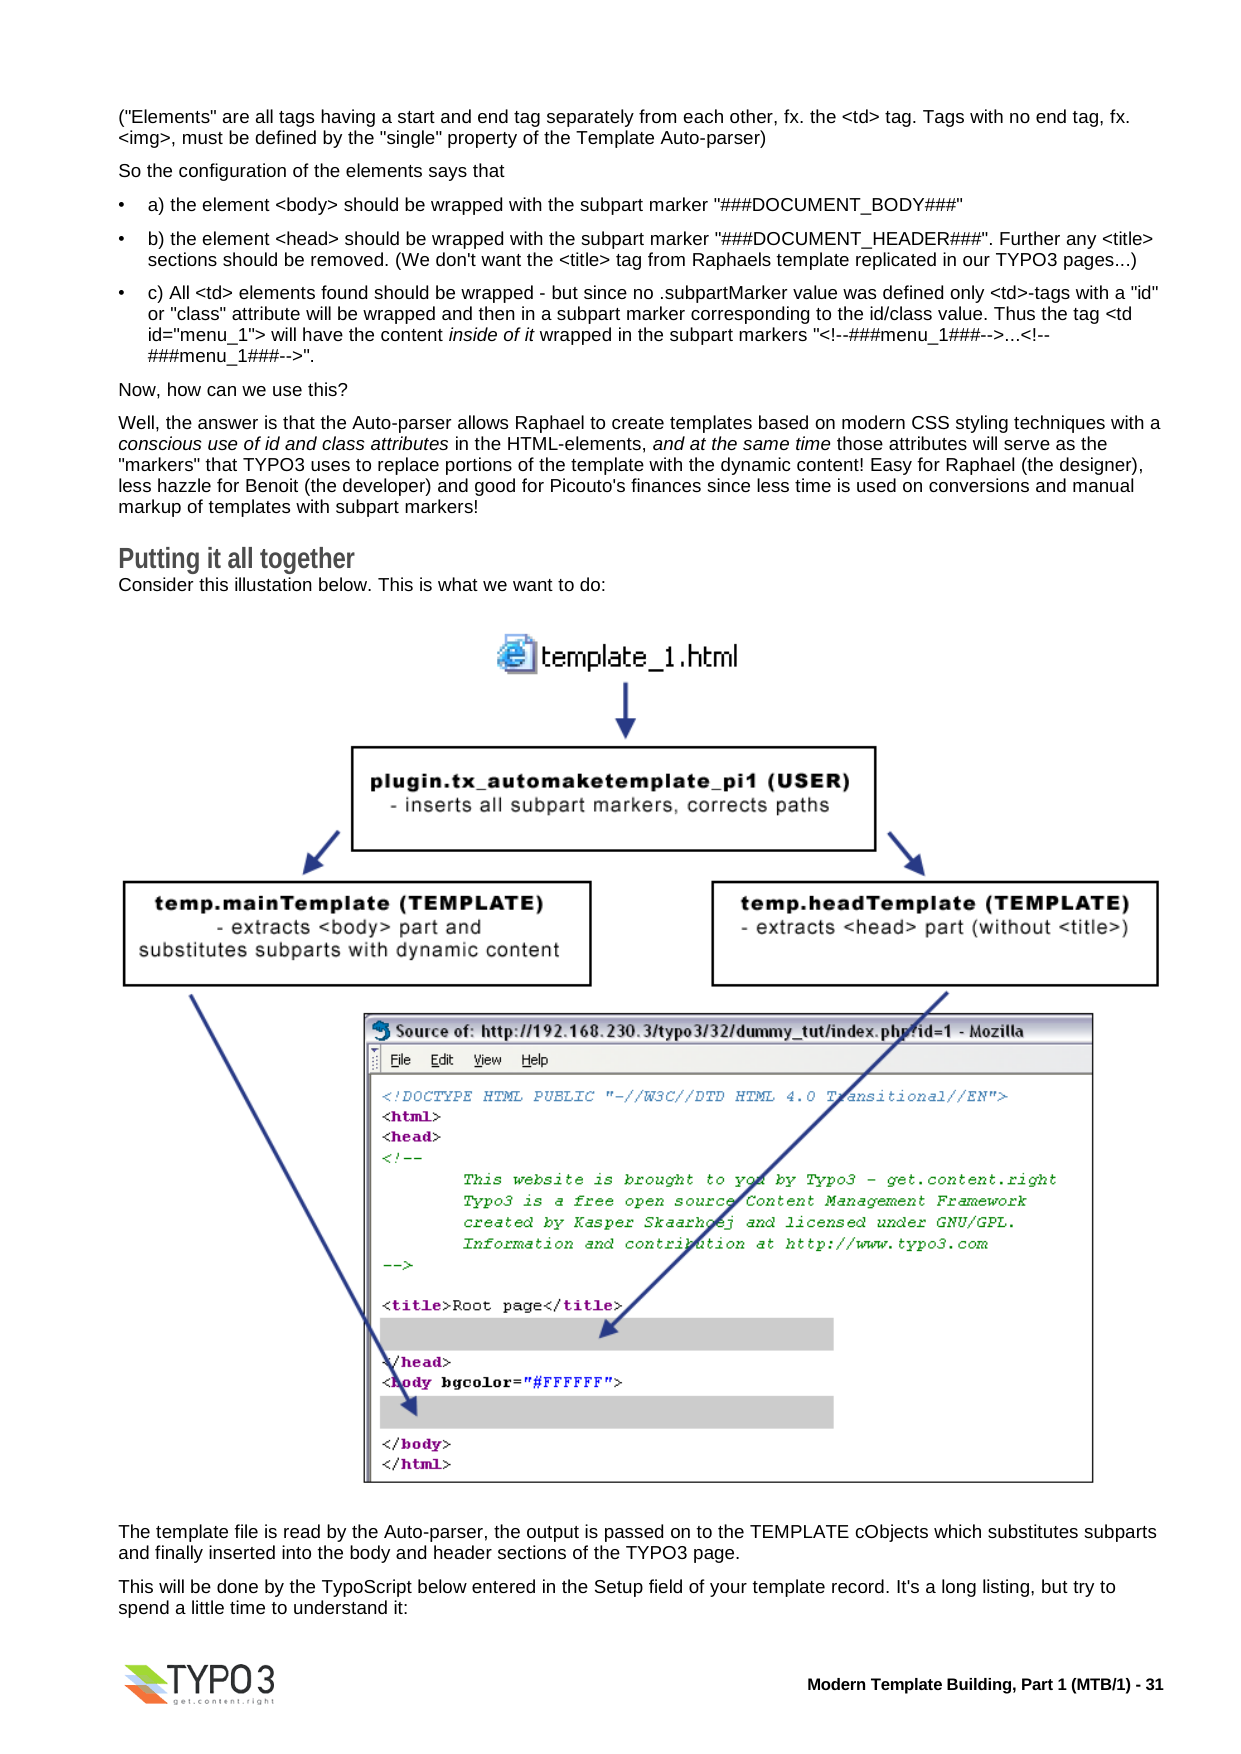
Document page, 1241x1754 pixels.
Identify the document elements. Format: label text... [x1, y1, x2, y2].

picture [119, 1659, 280, 1710]
text Consider this illustation below. This is what we want to do: [118, 574, 1163, 596]
subtitle Putting it all together [118, 542, 1163, 574]
list a) the element <body> should be wrapped with the subpart marker "###DOCUMENT_BODY###" [118, 194, 1163, 215]
text The template file is read by the Auto-parser, the output is passed on to the TEMPLATE cObjects which substitutes subparts and finally inserted into the body and header sections of the TYPO3 page. [118, 1521, 1163, 1563]
text Well, the answer is that the Auto-parser allows Raphael to create templates based on modern CSS styling techniques with a conscious use of id and class attributes in the HTML-elements, and at the same time those attributes will serve as the "markers" that TYPO3 uses to replace portions of the template with the dynamic content! Easy for Raphael (the designer), less hazzle for Benoit (the developer) and good for Picouto's finances since less time is used on conversions and manual markup of templates with subpart markers! [118, 413, 1163, 518]
list c) All <td> elements found should be wrapped - but since no .subpartMarker value was defined only <td>-tags with a "id" or "class" attribute will be wrapped and then in a subpart marker corresponding to the id/class value. Thus the tag <td id="menu_1"> will have the content inside of it wrapped in the subpart markers "<!--###menu_1###-->...<!--###menu_1###-->". [118, 282, 1163, 367]
text This will be done by the TypoScript below entered in the Setup field of your template record. It's a long listing, but try to spend a little time to understand it: [118, 1576, 1163, 1618]
text ("Elements" are all tags having a start and end tag separately from each other, fx. the <td> tag. Tags with no end tag, fx. <img>, must be defined by the "single" property of the Template Auto-parser) [118, 106, 1163, 148]
text Now, how can we use this? [118, 379, 1163, 400]
text So the configuration of the elements says that [118, 161, 1163, 182]
picture [118, 629, 1164, 1488]
list b) the element <head> should be wrapped with the subpart marker "###DOCUMENT_HEADER###". Further any <title> sections should be removed. (We don't want the <title> tag from Raphaels template replicated in our TYPO3 pages...) [118, 228, 1163, 270]
